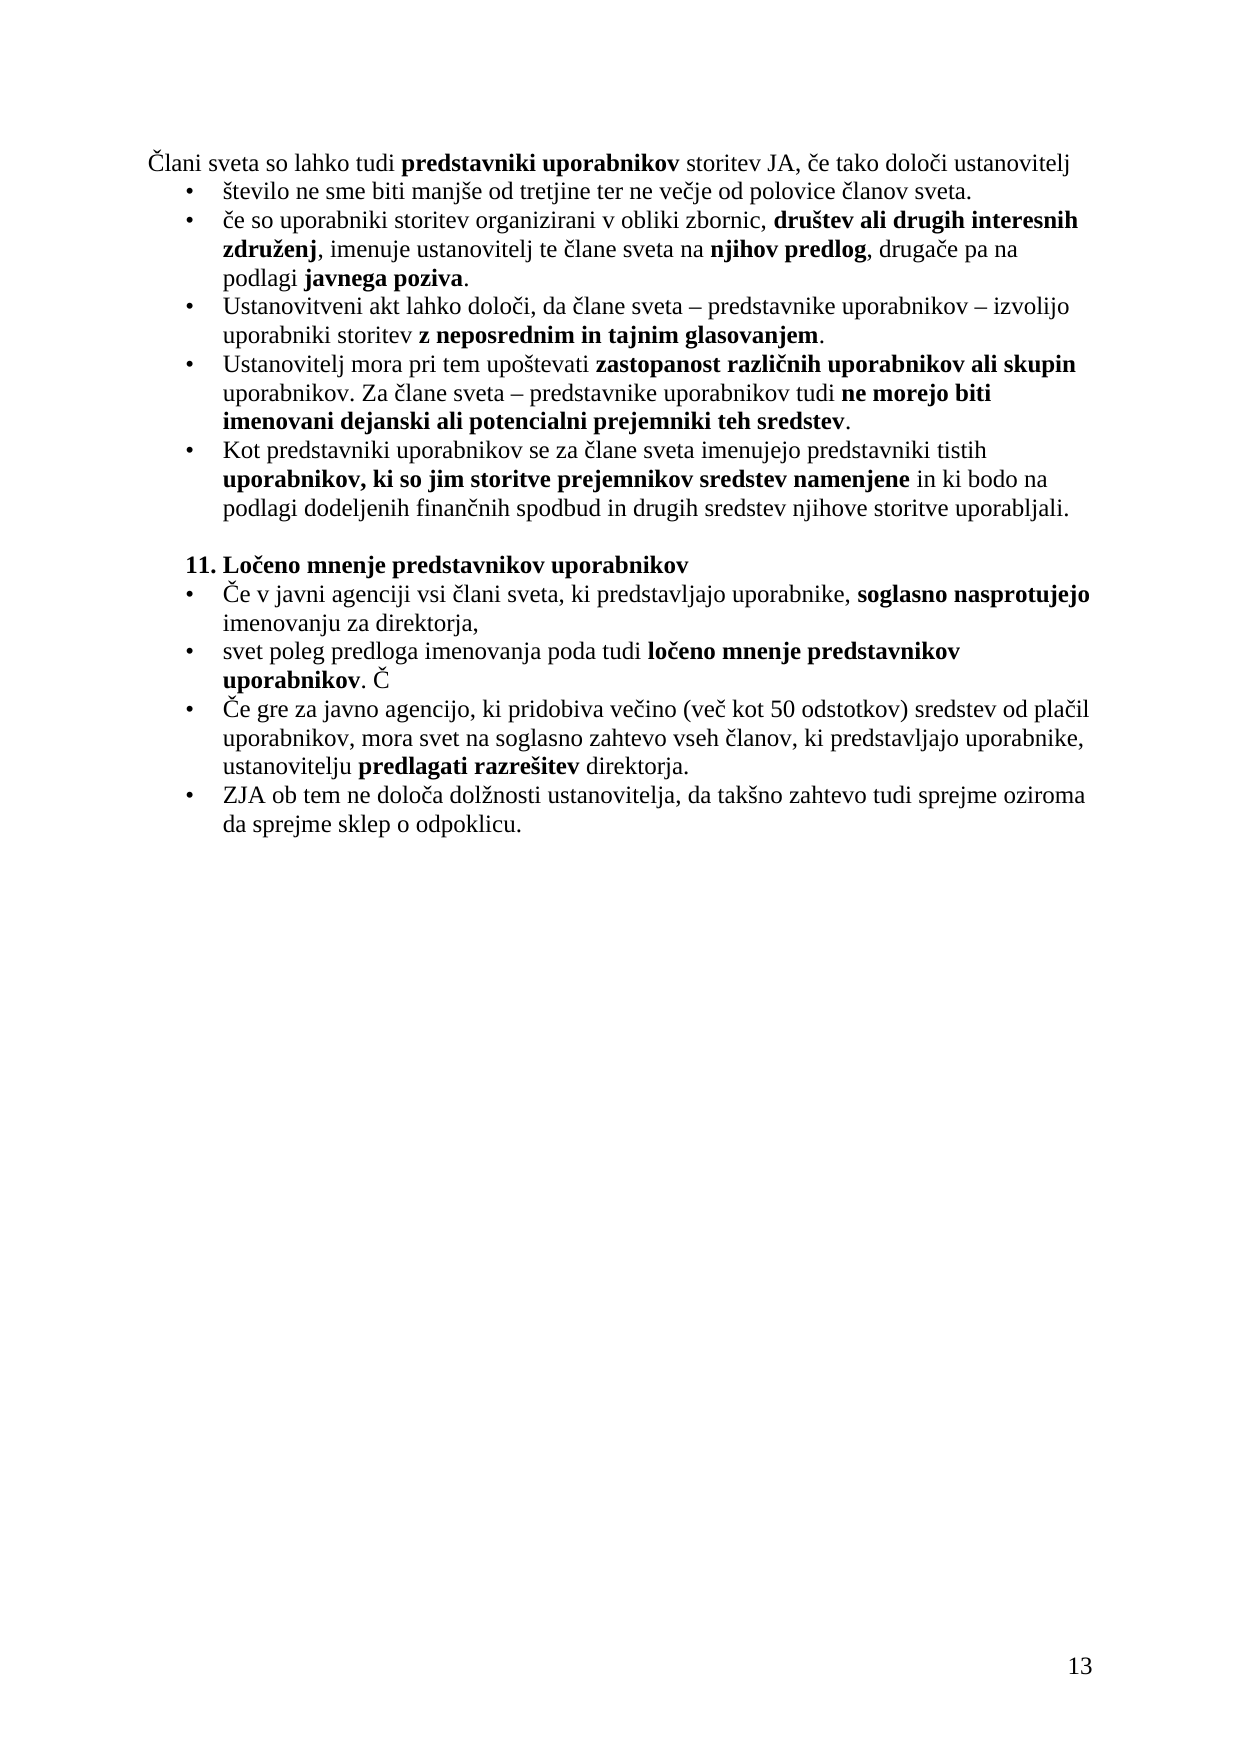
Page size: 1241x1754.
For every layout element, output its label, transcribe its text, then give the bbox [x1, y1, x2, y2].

list ZJA ob tem ne določa dolžnosti ustanovitelja, da takšno zahtevo tudi sprejme oziroma da sprejme sklep o odpoklicu. [185, 780, 1092, 838]
list Če gre za javno agencijo, ki pridobiva večino (več kot 50 odstotkov) sredstev od plačil uporabnikov, mora svet na soglasno zahtevo vseh članov, ki predstavljajo uporabnike, ustanovitelju predlagati razrešitev direktorja. [185, 694, 1092, 780]
list če so uporabniki storitev organizirani v obliki zbornic, društev ali drugih interesnih združenj, imenuje ustanovitelj te člane sveta na njihov predlog, drugače pa na podlagi javnega poziva. [185, 205, 1092, 291]
list Če v javni agenciji vsi člani sveta, ki predstavljajo uporabnike, soglasno nasprotujejo imenovanju za direktorja, [185, 579, 1092, 636]
list število ne sme biti manjše od tretjine ter ne večje od polovice članov sveta. [185, 176, 1092, 205]
text 11. Ločeno mnenje predstavnikov uporabnikov [148, 550, 1092, 579]
list svet poleg predloga imenovanja poda tudi ločeno mnenje predstavnikov uporabnikov. Č [185, 636, 1092, 694]
list Ustanovitveni akt lahko določi, da člane sveta – predstavnike uporabnikov – izvolijo uporabniki storitev z neposrednim in tajnim glasovanjem. [185, 291, 1092, 349]
list Kot predstavniki uporabnikov se za člane sveta imenujejo predstavniki tistih uporabnikov, ki so jim storitve prejemnikov sredstev namenjene in ki bodo na podlagi dodeljenih finančnih spodbud in drugih sredstev njihove storitve uporabljali. [185, 435, 1092, 521]
text Člani sveta so lahko tudi predstavniki uporabnikov storitev JA, če tako določi ustanovitelj [148, 148, 1092, 176]
list Ustanovitelj mora pri tem upoštevati zastopanost različnih uporabnikov ali skupin uporabnikov. Za člane sveta – predstavnike uporabnikov tudi ne morejo biti imenovani dejanski ali potencialni prejemniki teh sredstev. [185, 349, 1092, 435]
